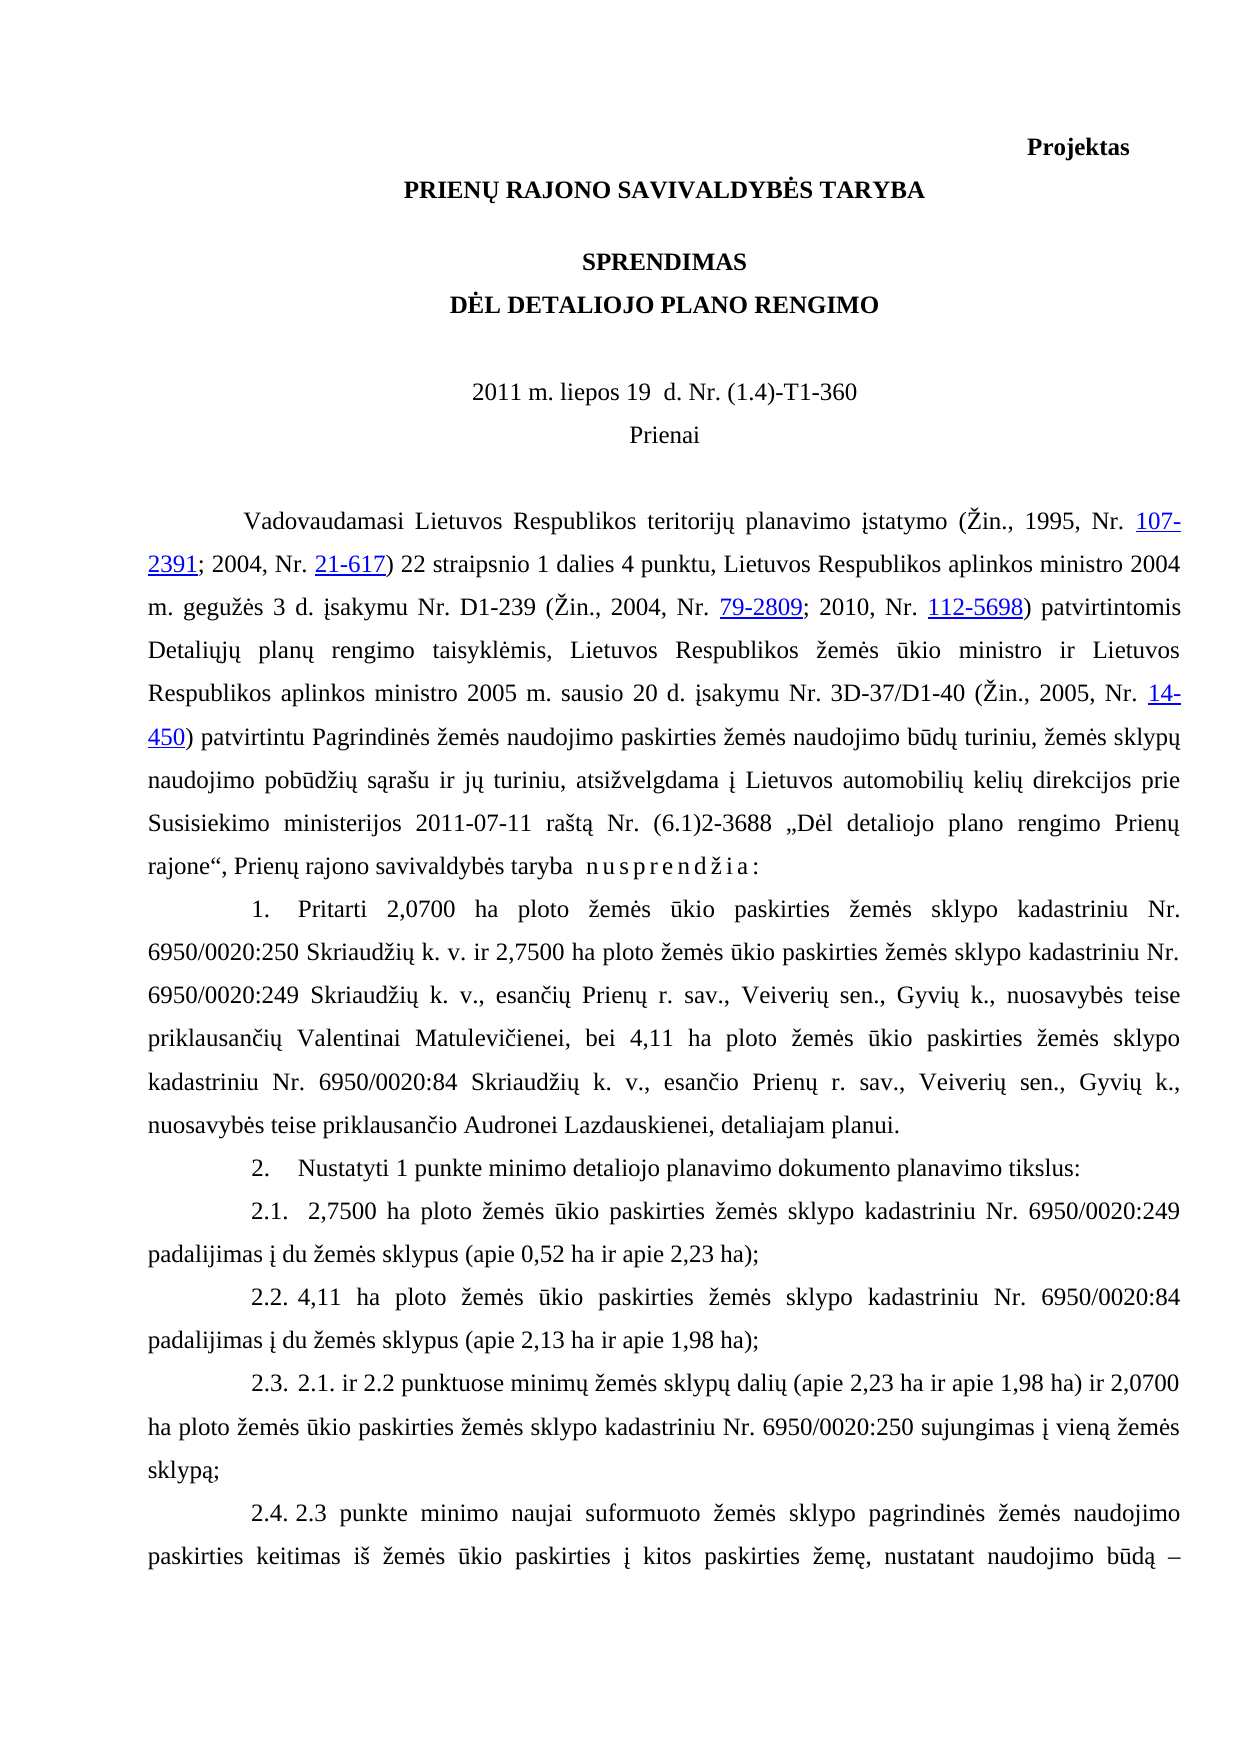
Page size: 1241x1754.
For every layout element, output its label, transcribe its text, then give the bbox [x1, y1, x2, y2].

text 2.1. 2,7500 ha ploto žemės ūkio paskirties žemės sklypo kadastriniu Nr. 6950/0020:249 padalijimas į du žemės sklypus (apie 0,52 ha ir apie 2,23 ha); [148, 1196, 1181, 1268]
text SPRENDIMAS [148, 247, 1181, 276]
text Vadovaudamasi Lietuvos Respublikos teritorijų planavimo įstatymo (Žin., 1995, Nr. 107-2391; 2004, Nr. 21-617) 22 straipsnio 1 dalies 4 punktu, Lietuvos Respublikos aplinkos ministro 2004 m. gegužės 3 d. įsakymu Nr. D1-239 (Žin., 2004, Nr. 79-2809; 2010, Nr. 112-5698) patvirtintomis Detaliųjų planų rengimo taisyklėmis, Lietuvos Respublikos žemės ūkio ministro ir Lietuvos Respublikos aplinkos ministro 2005 m. sausio 20 d. įsakymu Nr. 3D-37/D1-40 (Žin., 2005, Nr. 14-450) patvirtintu Pagrindinės žemės naudojimo paskirties žemės naudojimo būdų turiniu, žemės sklypų naudojimo pobūdžių sąrašu ir jų turiniu, atsižvelgdama į Lietuvos automobilių kelių direkcijos prie Susisiekimo ministerijos 2011-07-11 raštą Nr. (6.1)2-3688 „Dėl detaliojo plano rengimo Prienų rajone“, Prienų rajono savivaldybės taryba nusprendžia: [148, 506, 1181, 880]
text PRIENŲ RAJONO savivaldybės taryba [148, 175, 1181, 204]
text 1. Pritarti 2,0700 ha ploto žemės ūkio paskirties žemės sklypo kadastriniu Nr. 6950/0020:250 Skriaudžių k. v. ir 2,7500 ha ploto žemės ūkio paskirties žemės sklypo kadastriniu Nr. 6950/0020:249 Skriaudžių k. v., esančių Prienų r. sav., Veiverių sen., Gyvių k., nuosavybės teise priklausančių Valentinai Matulevičienei, bei 4,11 ha ploto žemės ūkio paskirties žemės sklypo kadastriniu Nr. 6950/0020:84 Skriaudžių k. v., esančio Prienų r. sav., Veiverių sen., Gyvių k., nuosavybės teise priklausančio Audronei Lazdauskienei, detaliajam planui. [148, 894, 1181, 1138]
text DĖL DETALIOJO PLANO RENGIMO [148, 290, 1181, 319]
text 2.4. 2.3 punkte minimo naujai suformuoto žemės sklypo pagrindinės žemės naudojimo paskirties keitimas iš žemės ūkio paskirties į kitos paskirties žemę, nustatant naudojimo būdą – [148, 1498, 1181, 1570]
text Projektas [823, 132, 1181, 161]
text Prienai [148, 420, 1181, 448]
text 2. Nustatyti 1 punkte minimo detaliojo planavimo dokumento planavimo tikslus: [148, 1153, 1181, 1182]
text 2.3. 2.1. ir 2.2 punktuose minimų žemės sklypų dalių (apie 2,23 ha ir apie 1,98 ha) ir 2,0700 ha ploto žemės ūkio paskirties žemės sklypo kadastriniu Nr. 6950/0020:250 sujungimas į vieną žemės sklypą; [148, 1368, 1181, 1483]
text 2011 m. liepos 19 d. Nr. (1.4)-T1-360 [148, 377, 1181, 405]
text 2.2. 4,11 ha ploto žemės ūkio paskirties žemės sklypo kadastriniu Nr. 6950/0020:84 padalijimas į du žemės sklypus (apie 2,13 ha ir apie 1,98 ha); [148, 1282, 1181, 1354]
